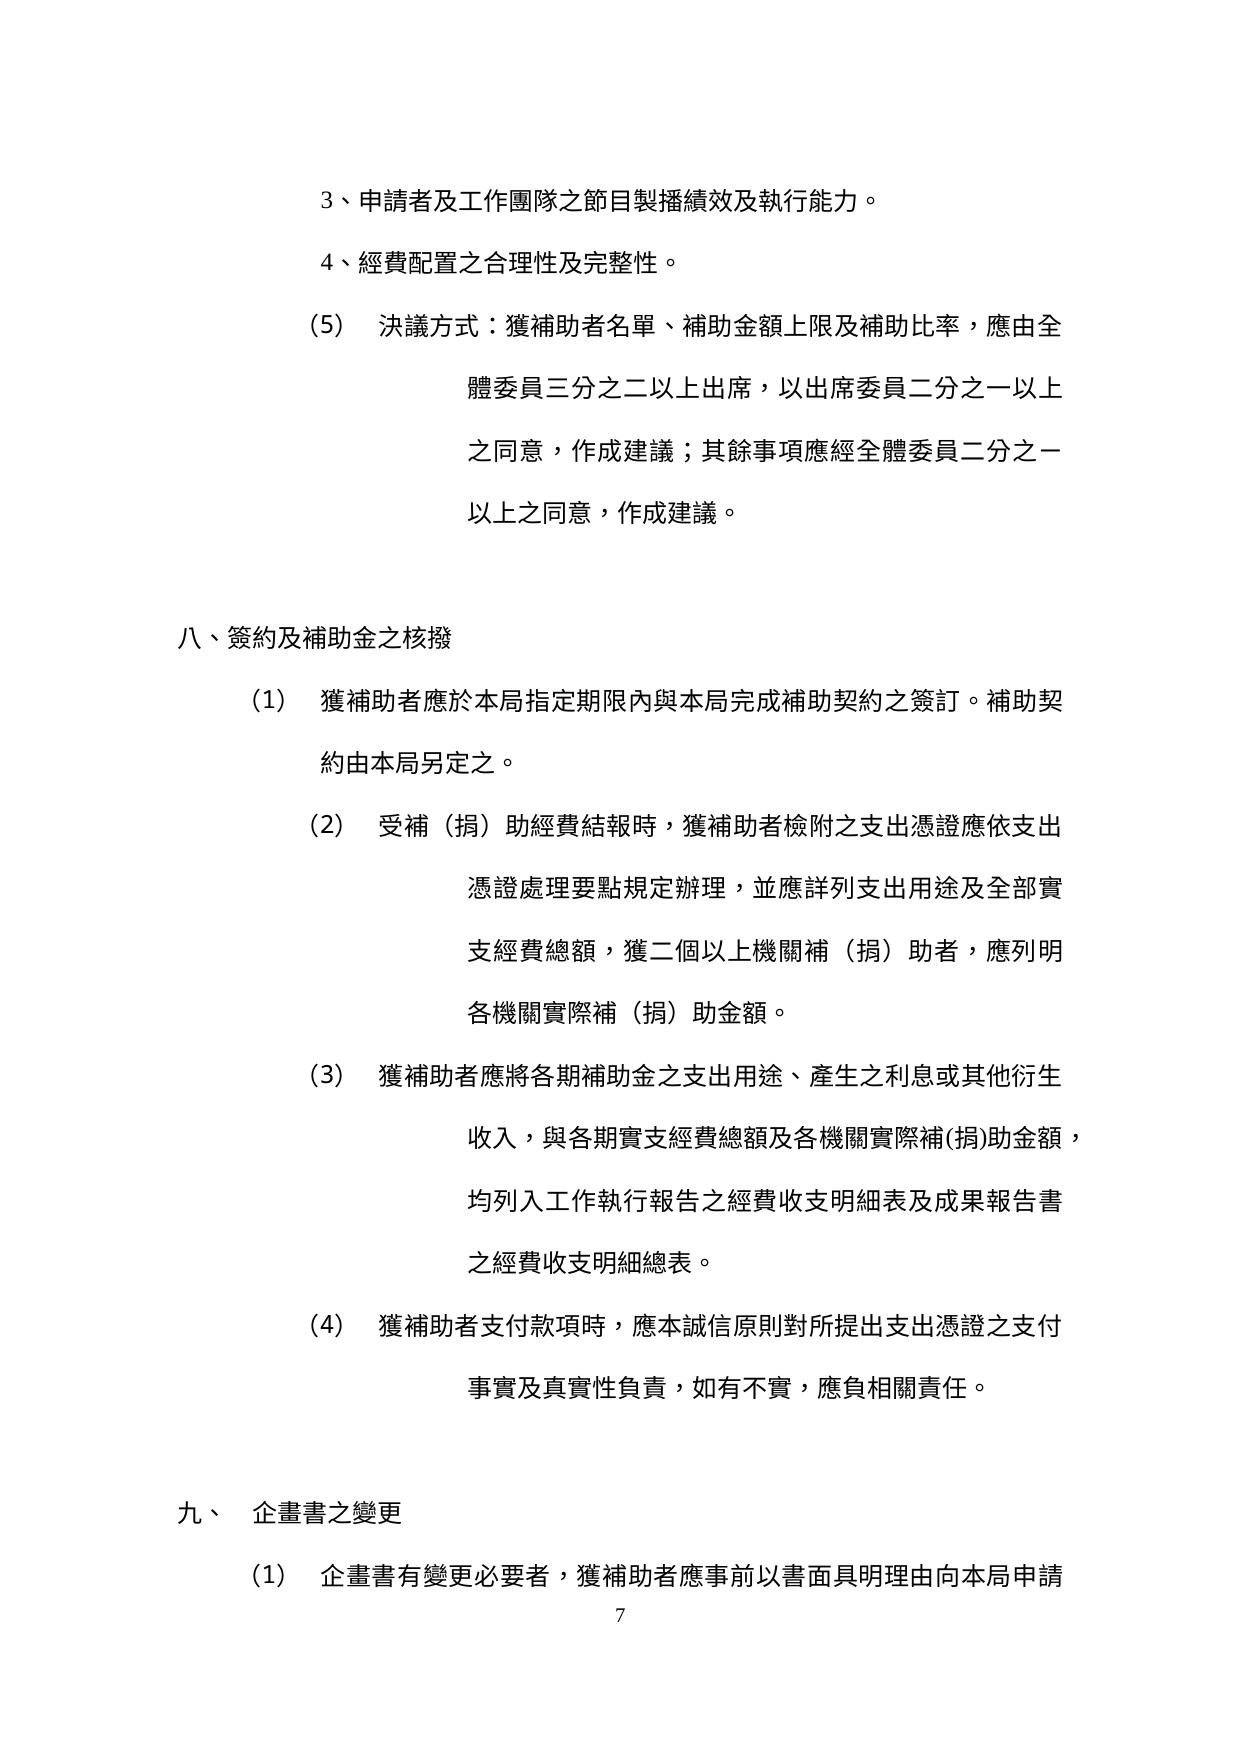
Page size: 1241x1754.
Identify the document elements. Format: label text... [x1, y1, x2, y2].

list 獲補助者應於本局指定期限內與本局完成補助契約之簽訂。補助契約由本局另定之。 [236, 657, 1063, 782]
text 九、 企畫書之變更 [177, 1470, 1063, 1532]
list 申請者及工作團隊之節目製播績效及執行能力。 [320, 157, 1063, 220]
list 決議方式：獲補助者名單、補助金額上限及補助比率，應由全體委員三分之二以上出席，以出席委員二分之一以上之同意，作成建議；其餘事項應經全體委員二分之ㄧ以上之同意，作成建議。 [294, 282, 1063, 532]
list 經費配置之合理性及完整性。 [320, 220, 1063, 282]
list 獲補助者支付款項時，應本誠信原則對所提出支出憑證之支付事實及真實性負責，如有不實，應負相關責任。 [294, 1282, 1063, 1407]
list 獲補助者應將各期補助金之支出用途、產生之利息或其他衍生收入，與各期實支經費總額及各機關實際補(捐)助金額，均列入工作執行報告之經費收支明細表及成果報告書之經費收支明細總表。 [294, 1032, 1063, 1282]
list 受補（捐）助經費結報時，獲補助者檢附之支出憑證應依支出憑證處理要點規定辦理，並應詳列支出用途及全部實支經費總額，獲二個以上機關補（捐）助者，應列明各機關實際補（捐）助金額。 [294, 782, 1063, 1032]
list 企畫書有變更必要者，獲補助者應事前以書面具明理由向本局申請 [236, 1532, 1063, 1595]
text 八、簽約及補助金之核撥 [177, 595, 1063, 657]
